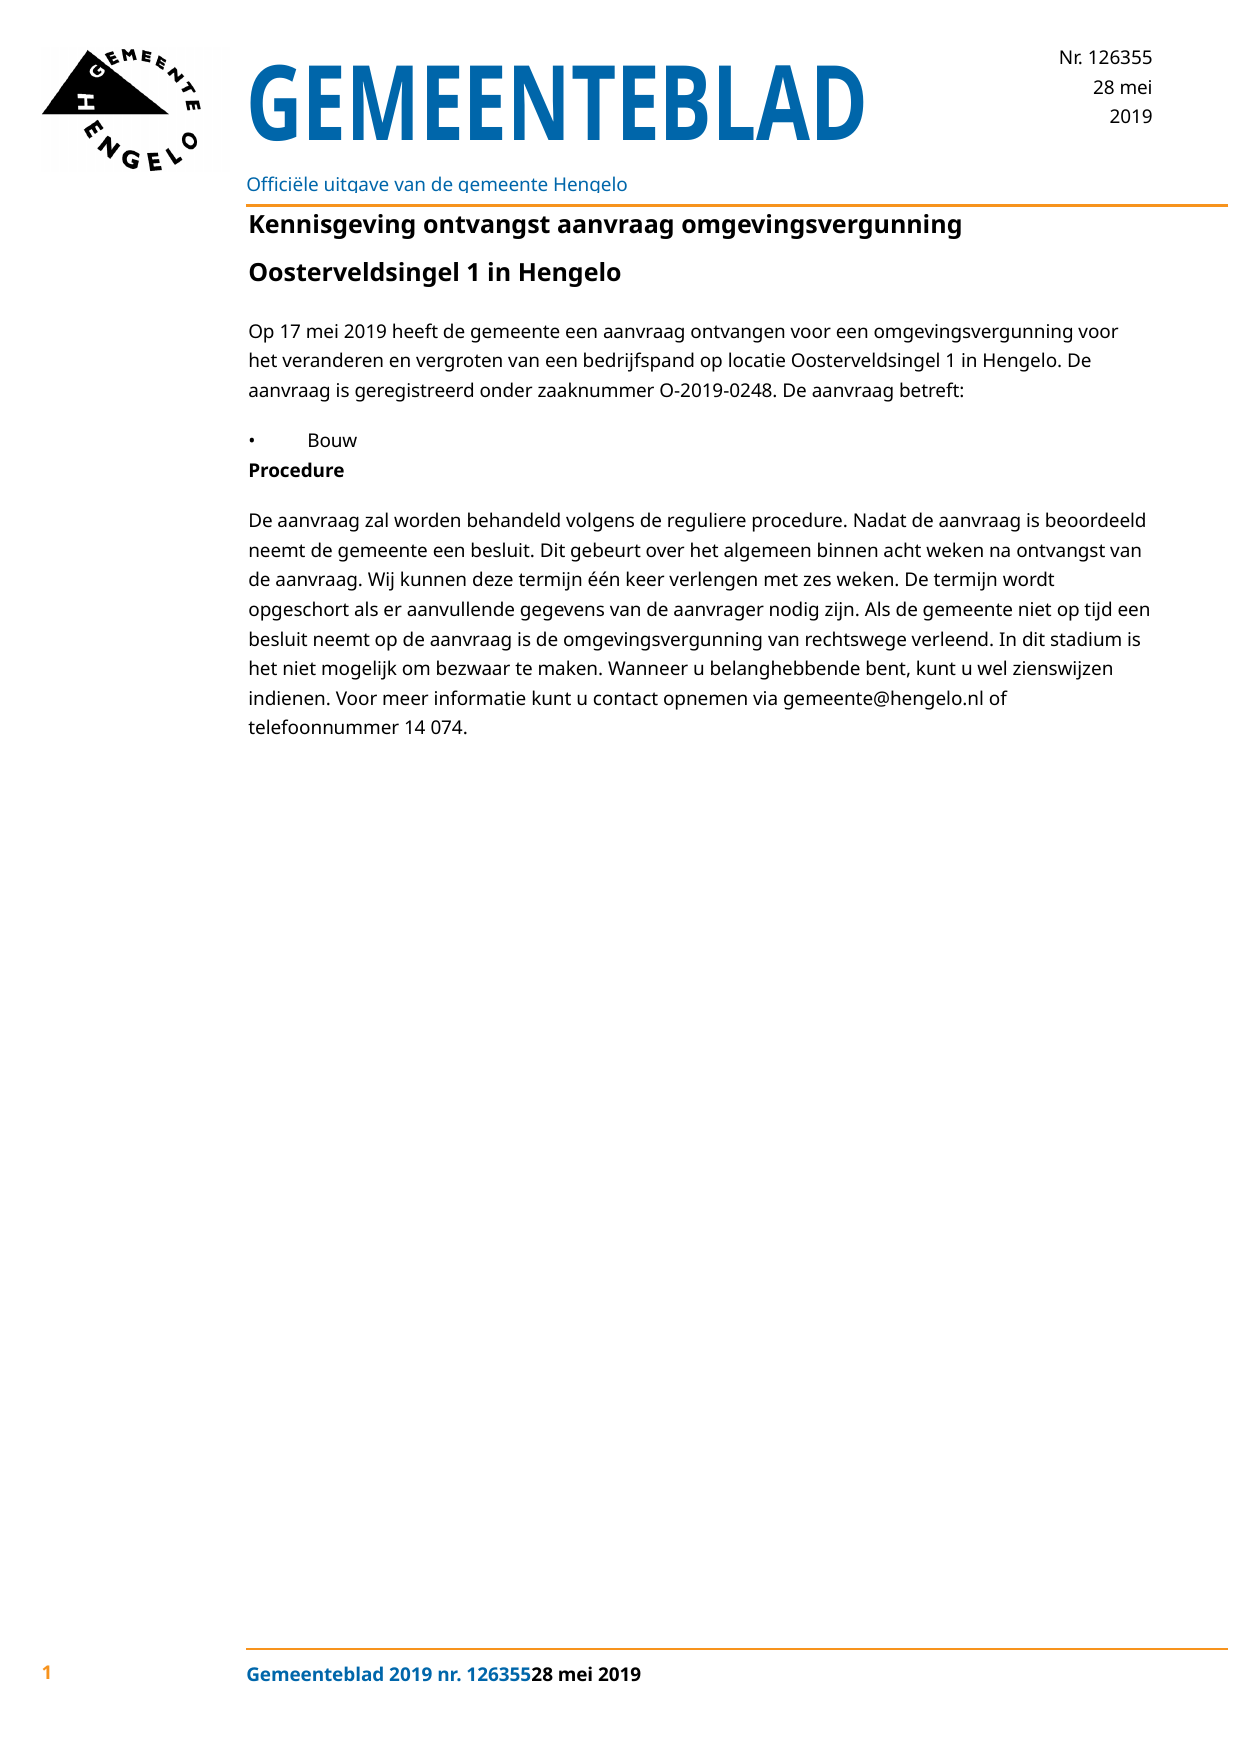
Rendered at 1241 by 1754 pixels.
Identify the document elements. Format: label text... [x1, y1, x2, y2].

text Kennisgeving ontvangst aanvraag omgevingsvergunning Oosterveldsingel 1 in Hengelo [248, 207, 1152, 288]
text Op 17 mei 2019 heeft de gemeente een aanvraag ontvangen voor een omgevingsvergunning voor het veranderen en vergroten van een bedrijfspand op locatie Oosterveldsingel 1 in Hengelo. De aanvraag is geregistreerd onder zaaknummer O-2019-0248. De aanvraag betreft: [248, 318, 1152, 403]
text Procedure [248, 457, 1152, 483]
list Bouw [248, 427, 1152, 453]
text De aanvraag zal worden behandeld volgens de reguliere procedure. Nadat de aanvraag is beoordeeld neemt de gemeente een besluit. Dit gebeurt over het algemeen binnen acht weken na ontvangst van de aanvraag. Wij kunnen deze termijn één keer verlengen met zes weken. De termijn wordt opgeschort als er aanvullende gegevens van de aanvrager nodig zijn. Als de gemeente niet op tijd een besluit neemt op de aanvraag is de omgevingsvergunning van rechtswege verleend. In dit stadium is het niet mogelijk om bezwaar te maken. Wanneer u belanghebbende bent, kunt u wel zienswijzen indienen. Voor meer informatie kunt u contact opnemen via gemeente@hengelo.nl of telefoonnummer 14 074. [248, 507, 1152, 740]
picture [41, 47, 231, 172]
